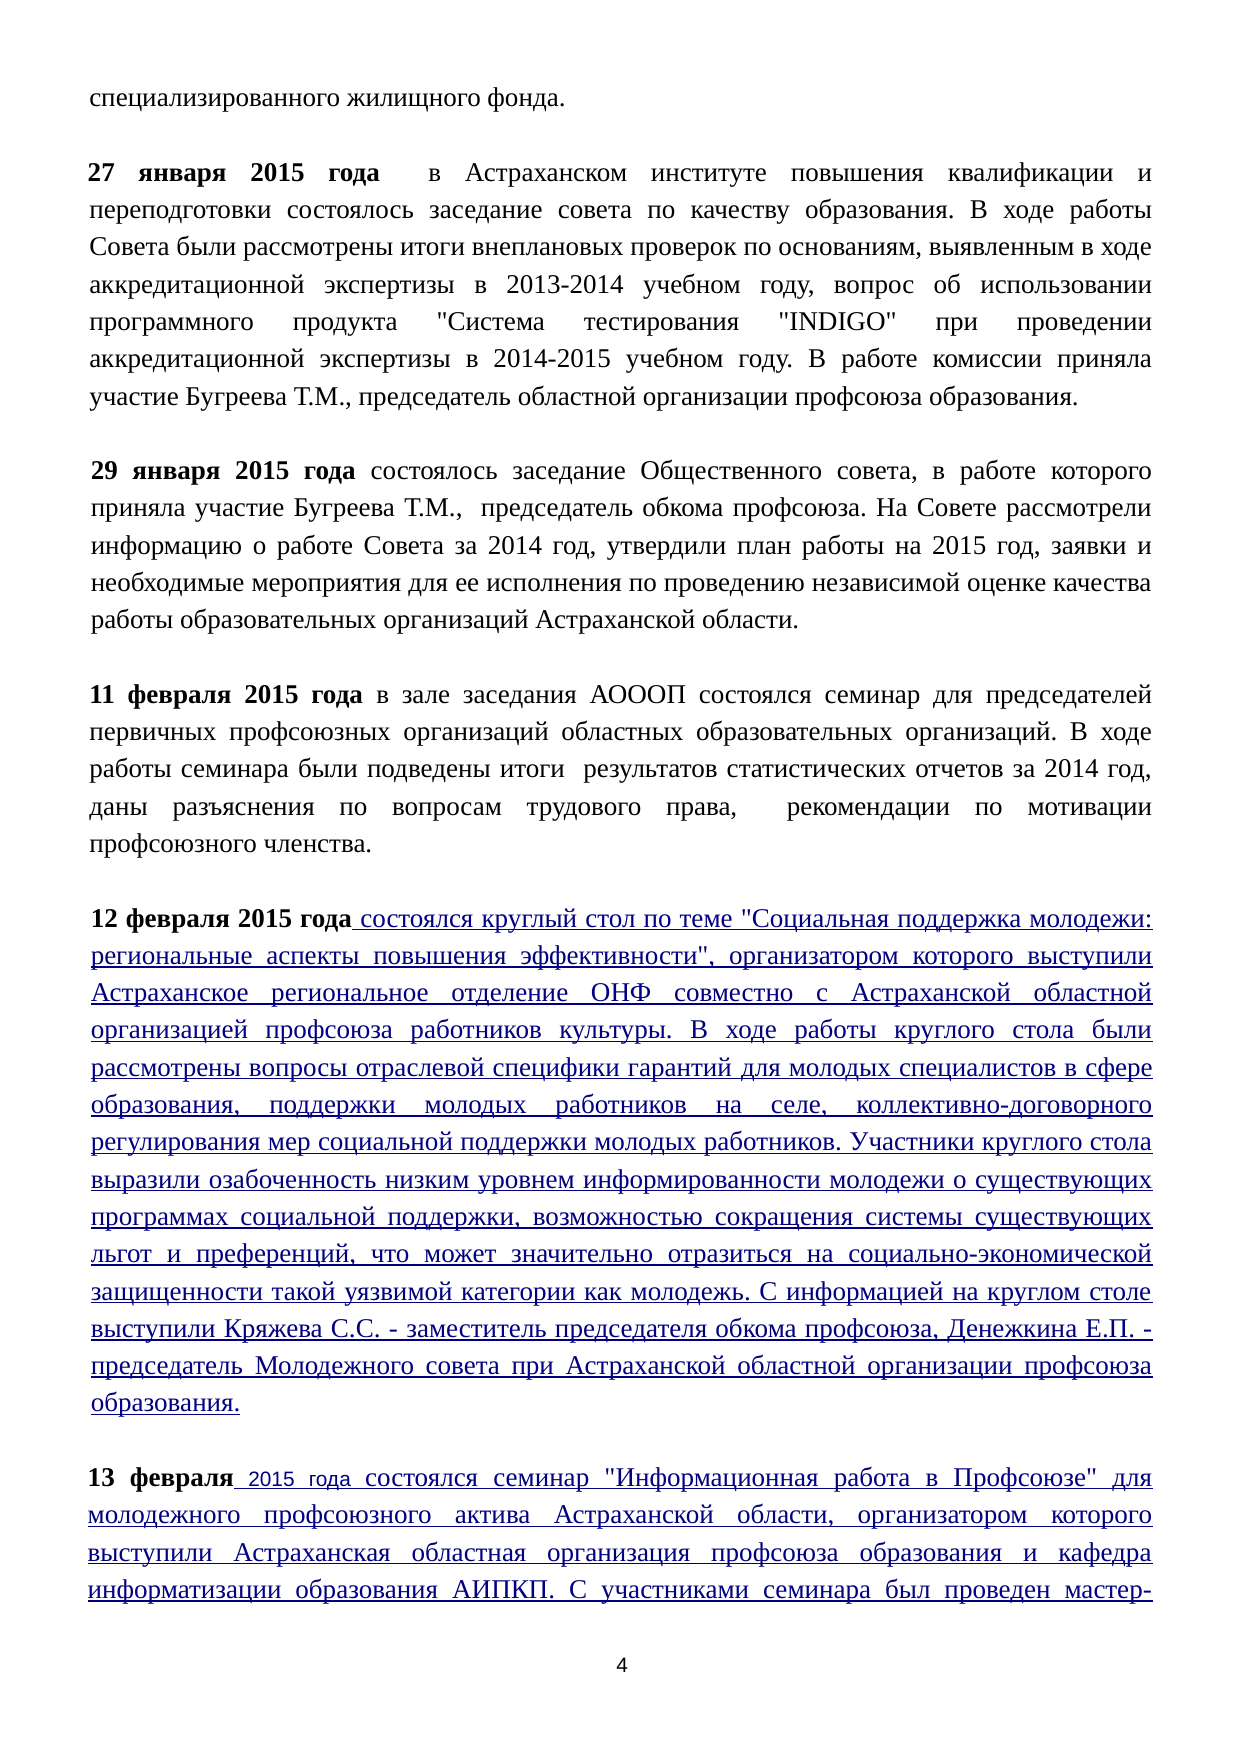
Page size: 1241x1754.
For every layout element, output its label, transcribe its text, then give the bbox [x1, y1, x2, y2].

text выступили Кряжева С.С. - заместитель председателя обкома профсоюза, Денежкина Е.П. [91, 1303, 1153, 1339]
list специализированного жилищного фонда. [87, 81, 1153, 112]
text программах социальной поддержки, возможностью сокращения системы существующих [91, 1191, 1153, 1227]
text 29 января 2015 года состоялось заседание Общественного совета, в работе которого приняла участие Бугреева Т.М., председатель обкома профсоюза. На Совете рассмотрели информацию о работе Совета за 2014 год, утвердили план работы на 2015 год, заявки и необходимые мероприятия для ее исполнения по проведению независимой оценке качества работы образовательных организаций Астраханской области. [91, 454, 1153, 634]
text выступили Астраханская областная организация профсоюза образования и кафедра [87, 1527, 1153, 1563]
text организацией профсоюза работников культуры. В ходе работы круглого стола были [91, 1005, 1153, 1041]
text рассмотрены вопросы отраслевой специфики гарантий для молодых специалистов в сфере [91, 1042, 1153, 1078]
text информатизации образования АИПКП. С участниками семинара был проведен мастер- [87, 1564, 1153, 1600]
text Астраханское региональное отделение ОНФ совместно с Астраханской областной [91, 968, 1153, 1003]
text выразили озабоченность низким уровнем информированности молодежи о существующих [91, 1154, 1153, 1190]
text 11 февраля 2015 года в зале заседания АОООП состоялся семинар для председателей первичных профсоюзных организаций областных образовательных организаций. В ходе работы семинара были подведены итоги результатов статистических отчетов за 2014 год, даны разъяснения по вопросам трудового права, рекомендации по мотивации профсоюзного членства. [89, 678, 1153, 858]
text регулирования мер социальной поддержки молодых работников. Участники круглого стола [91, 1117, 1153, 1153]
text образования, поддержки молодых работников на селе, коллективно-договорного [91, 1079, 1153, 1115]
text защищенности такой уязвимой категории как молодежь. С информацией на круглом столе [91, 1266, 1153, 1302]
text 13 февраля 2015 года состоялся семинар "Информационная работа в Профсоюзе" для молодежного профсоюзного актива Астраханской области, организатором которого [87, 1461, 1153, 1526]
text образования. [91, 1378, 1153, 1418]
text - председатель Молодежного совета при Астраханской областной организации профсоюза [91, 1341, 1153, 1376]
text 27 января 2015 года в Астраханском институте повышения квалификации и переподготовки состоялось заседание совета по качеству образования. В ходе работы Совета были рассмотрены итоги внеплановых проверок по основаниям, выявленным в ходе аккредитационной экспертизы в 2013-2014 учебном году, вопрос об использовании программного продукта "Система тестирования "INDIGO" при проведении аккредитационной экспертизы в 2014-2015 учебном году. В работе комиссии приняла участие Бугреева Т.М., председатель областной организации профсоюза образования. [87, 156, 1153, 411]
text льгот и преференций, что может значительно отразиться на социально-экономической [91, 1229, 1153, 1264]
text 12 февраля 2015 года состоялся круглый стол по теме "Социальная поддержка молодежи: региональные аспекты повышения эффективности", организатором которого выступили [91, 902, 1153, 966]
